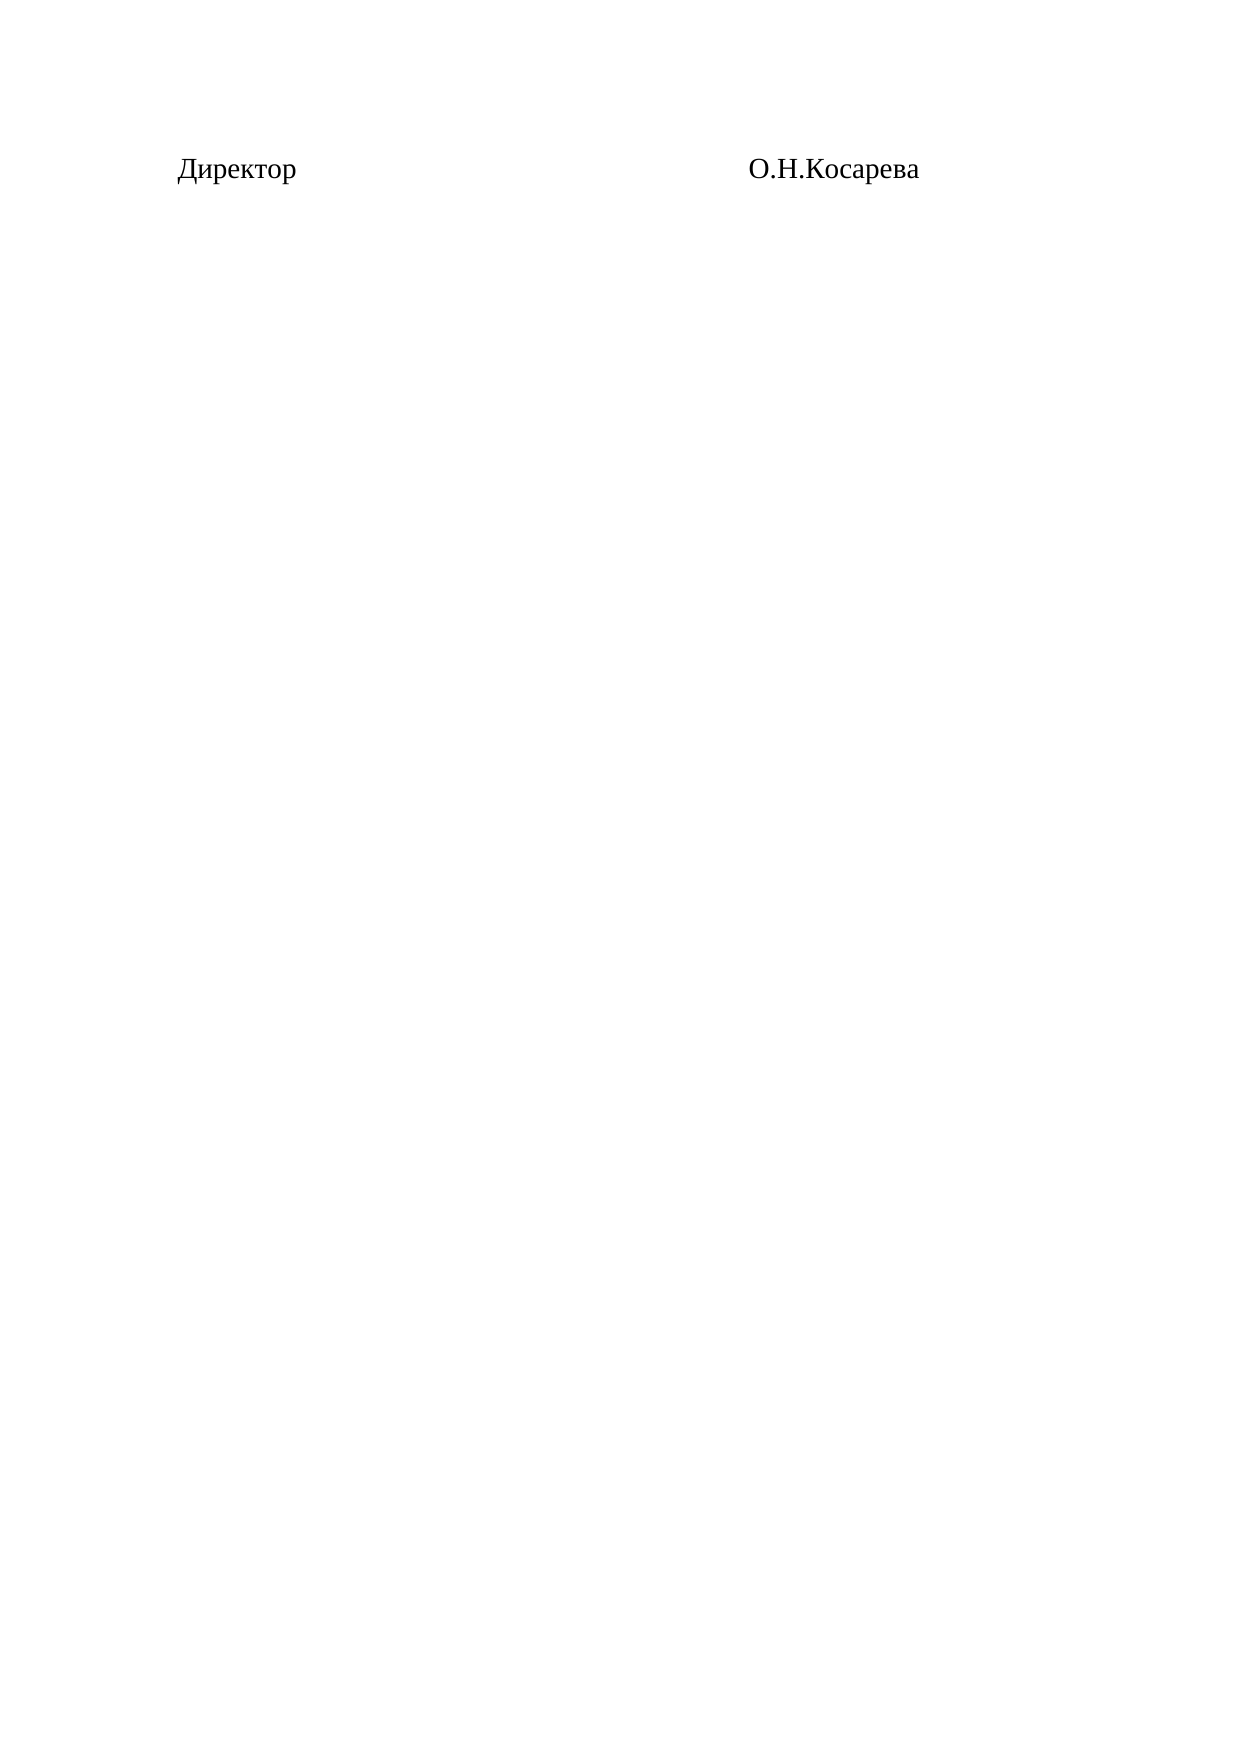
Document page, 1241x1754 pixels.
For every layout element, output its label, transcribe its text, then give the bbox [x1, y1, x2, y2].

text Директор О.Н.Косарева [177, 152, 1152, 185]
